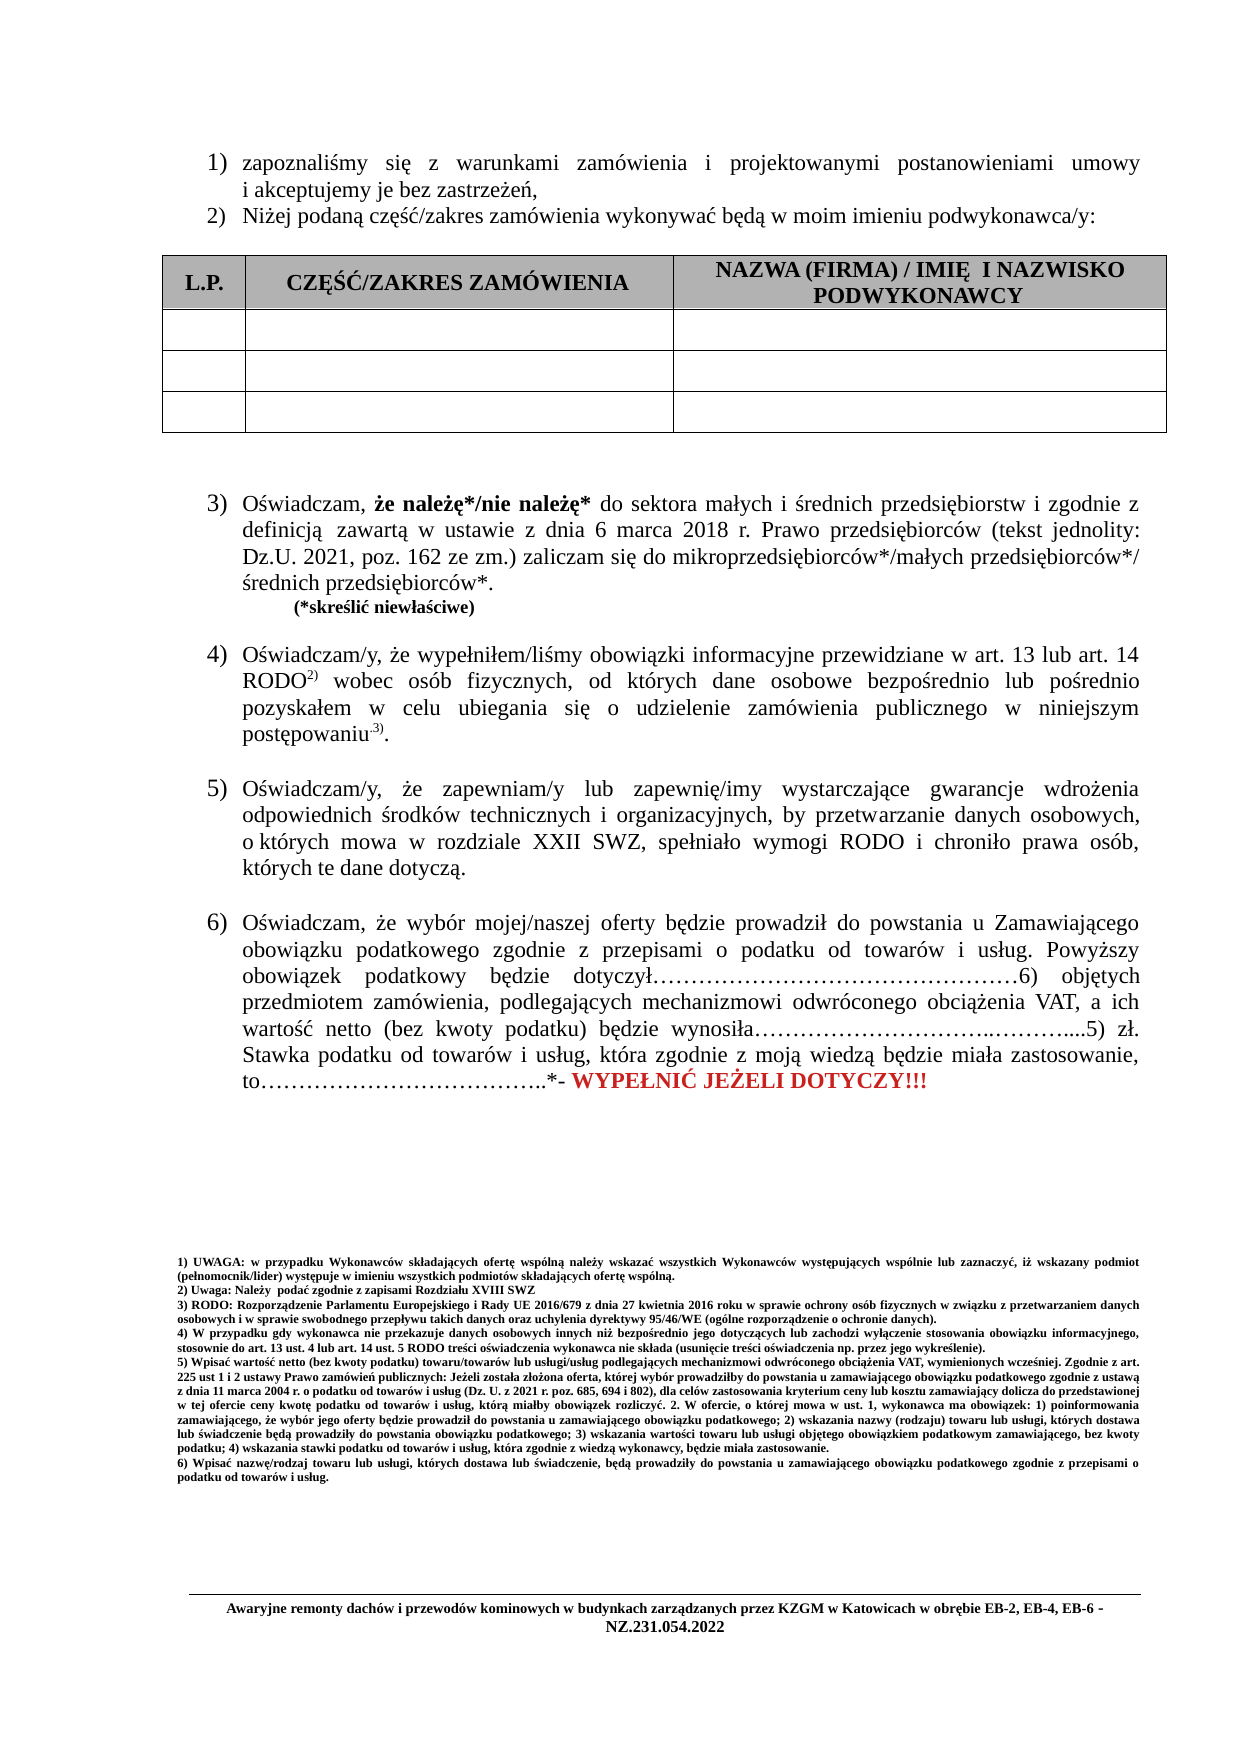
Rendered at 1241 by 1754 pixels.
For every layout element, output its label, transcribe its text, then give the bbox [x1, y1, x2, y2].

table_cell [163, 310, 245, 349]
list 5) Wpisać wartość netto (bez kwoty podatku) towaru/towarów lub usługi/usług podlegających mechanizmowi odwróconego obciążenia VAT, wymienionych wcześniej. Zgodnie z art. 225 ust 1 i 2 ustawy Prawo zamówień publicznych: Jeżeli została złożona oferta, której wybór prowadziłby do powstania u zamawiającego obowiązku podatkowego zgodnie z ustawą z dnia 11 marca 2004 r. o podatku od towarów i usług (Dz. U. z 2021 r. poz. 685, 694 i 802), dla celów zastosowania kryterium ceny lub kosztu zamawiający dolicza do przedstawionej w tej ofercie ceny kwotę podatku od towarów i usług, którą miałby obowiązek rozliczyć. 2. W ofercie, o której mowa w ust. 1, wykonawca ma obowiązek: 1) poinformowania zamawiającego, że wybór jego oferty będzie prowadził do powstania u zamawiającego obowiązku podatkowego; 2) wskazania nazwy (rodzaju) towaru lub usługi, których dostawa lub świadczenie będą prowadziły do powstania obowiązku podatkowego; 3) wskazania wartości towaru lub usługi objętego obowiązkiem podatkowym zamawiającego, bez kwoty podatku; 4) wskazania stawki podatku od towarów i usług, która zgodnie z wiedzą wykonawcy, będzie miała zastosowanie. [177, 1355, 1141, 1456]
table_header Część/zakres zamówienia [246, 256, 673, 308]
list Oświadczam, że wybór mojej/naszej oferty będzie prowadził do powstania u Zamawiającego obowiązku podatkowego zgodnie z przepisami o podatku od towarów i usług. Powyższy obowiązek podatkowy będzie dotyczył…………………………………………6) objętych przedmiotem zamówienia, podlegających mechanizmowi odwróconego obciążenia VAT, a ich wartość netto (bez kwoty podatku) będzie wynosiła…………………………..………....5) zł. Stawka podatku od towarów i usług, która zgodnie z moją wiedzą będzie miała zastosowanie, to………………………………..*- WYPEŁNIĆ JEŻELI DOTYCZY!!! [207, 907, 1141, 1094]
list (*skreślić niewłaściwe) [256, 596, 1141, 617]
table_header Nazwa (firma) / Imię i Nazwisko podwykonawcy [674, 256, 1166, 308]
table_cell [674, 310, 1166, 349]
table_cell [163, 351, 245, 391]
table_cell [246, 392, 673, 432]
list 2) Uwaga: Należy podać zgodnie z zapisami Rozdziału XVIII SWZ [177, 1283, 1141, 1297]
table_cell [163, 392, 245, 432]
table_header L.p. [163, 256, 245, 308]
table_cell [246, 351, 673, 391]
list 1) UWAGA: w przypadku Wykonawców składających ofertę wspólną należy wskazać wszystkich Wykonawców występujących wspólnie lub zaznaczyć, iż wskazany podmiot (pełnomocnik/lider) występuje w imieniu wszystkich podmiotów składających ofertę wspólną. [177, 1254, 1141, 1283]
list Oświadczam/y, że zapewniam/y lub zapewnię/imy wystarczające gwarancje wdrożenia odpowiednich środków technicznych i organizacyjnych, by przetwarzanie danych osobowych, o których mowa w rozdziale XXII SWZ, spełniało wymogi RODO i chroniło prawa osób, których te dane dotyczą. [207, 773, 1141, 881]
list Oświadczam, że należę*/nie należę* do sektora małych i średnich przedsiębiorstw i zgodnie z definicją zawartą w ustawie z dnia 6 marca 2018 r. Prawo przedsiębiorców (tekst jednolity: Dz.U. 2021, poz. 162 ze zm.) zaliczam się do mikroprzedsiębiorców*/małych przedsiębiorców*/ średnich przedsiębiorców*. [207, 488, 1141, 596]
table_cell [674, 392, 1166, 432]
list 6) Wpisać nazwę/rodzaj towaru lub usługi, których dostawa lub świadczenie, będą prowadziły do powstania u zamawiającego obowiązku podatkowego zgodnie z przepisami o podatku od towarów i usług. [177, 1456, 1141, 1484]
table_cell [246, 310, 673, 349]
list 4) W przypadku gdy wykonawca nie przekazuje danych osobowych innych niż bezpośrednio jego dotyczących lub zachodzi wyłączenie stosowania obowiązku informacyjnego, stosownie do art. 13 ust. 4 lub art. 14 ust. 5 RODO treści oświadczenia wykonawca nie składa (usunięcie treści oświadczenia np. przez jego wykreślenie). [177, 1326, 1141, 1355]
list 3) RODO: Rozporządzenie Parlamentu Europejskiego i Rady UE 2016/679 z dnia 27 kwietnia 2016 roku w sprawie ochrony osób fizycznych w związku z przetwarzaniem danych osobowych i w sprawie swobodnego przepływu takich danych oraz uchylenia dyrektywy 95/46/WE (ogólne rozporządzenie o ochronie danych). [177, 1297, 1141, 1326]
table_cell [674, 351, 1166, 391]
list Niżej podaną część/zakres zamówienia wykonywać będą w moim imieniu podwykonawca/y: [207, 202, 1141, 228]
list Oświadczam/y, że wypełniłem/liśmy obowiązki informacyjne przewidziane w art. 13 lub art. 14 RODO2) wobec osób fizycznych, od których dane osobowe bezpośrednio lub pośrednio pozyskałem w celu ubiegania się o udzielenie zamówienia publicznego w niniejszym postępowaniu.3). [207, 639, 1141, 746]
list zapoznaliśmy się z warunkami zamówienia i projektowanymi postanowieniami umowy i akceptujemy je bez zastrzeżeń, [207, 147, 1141, 202]
